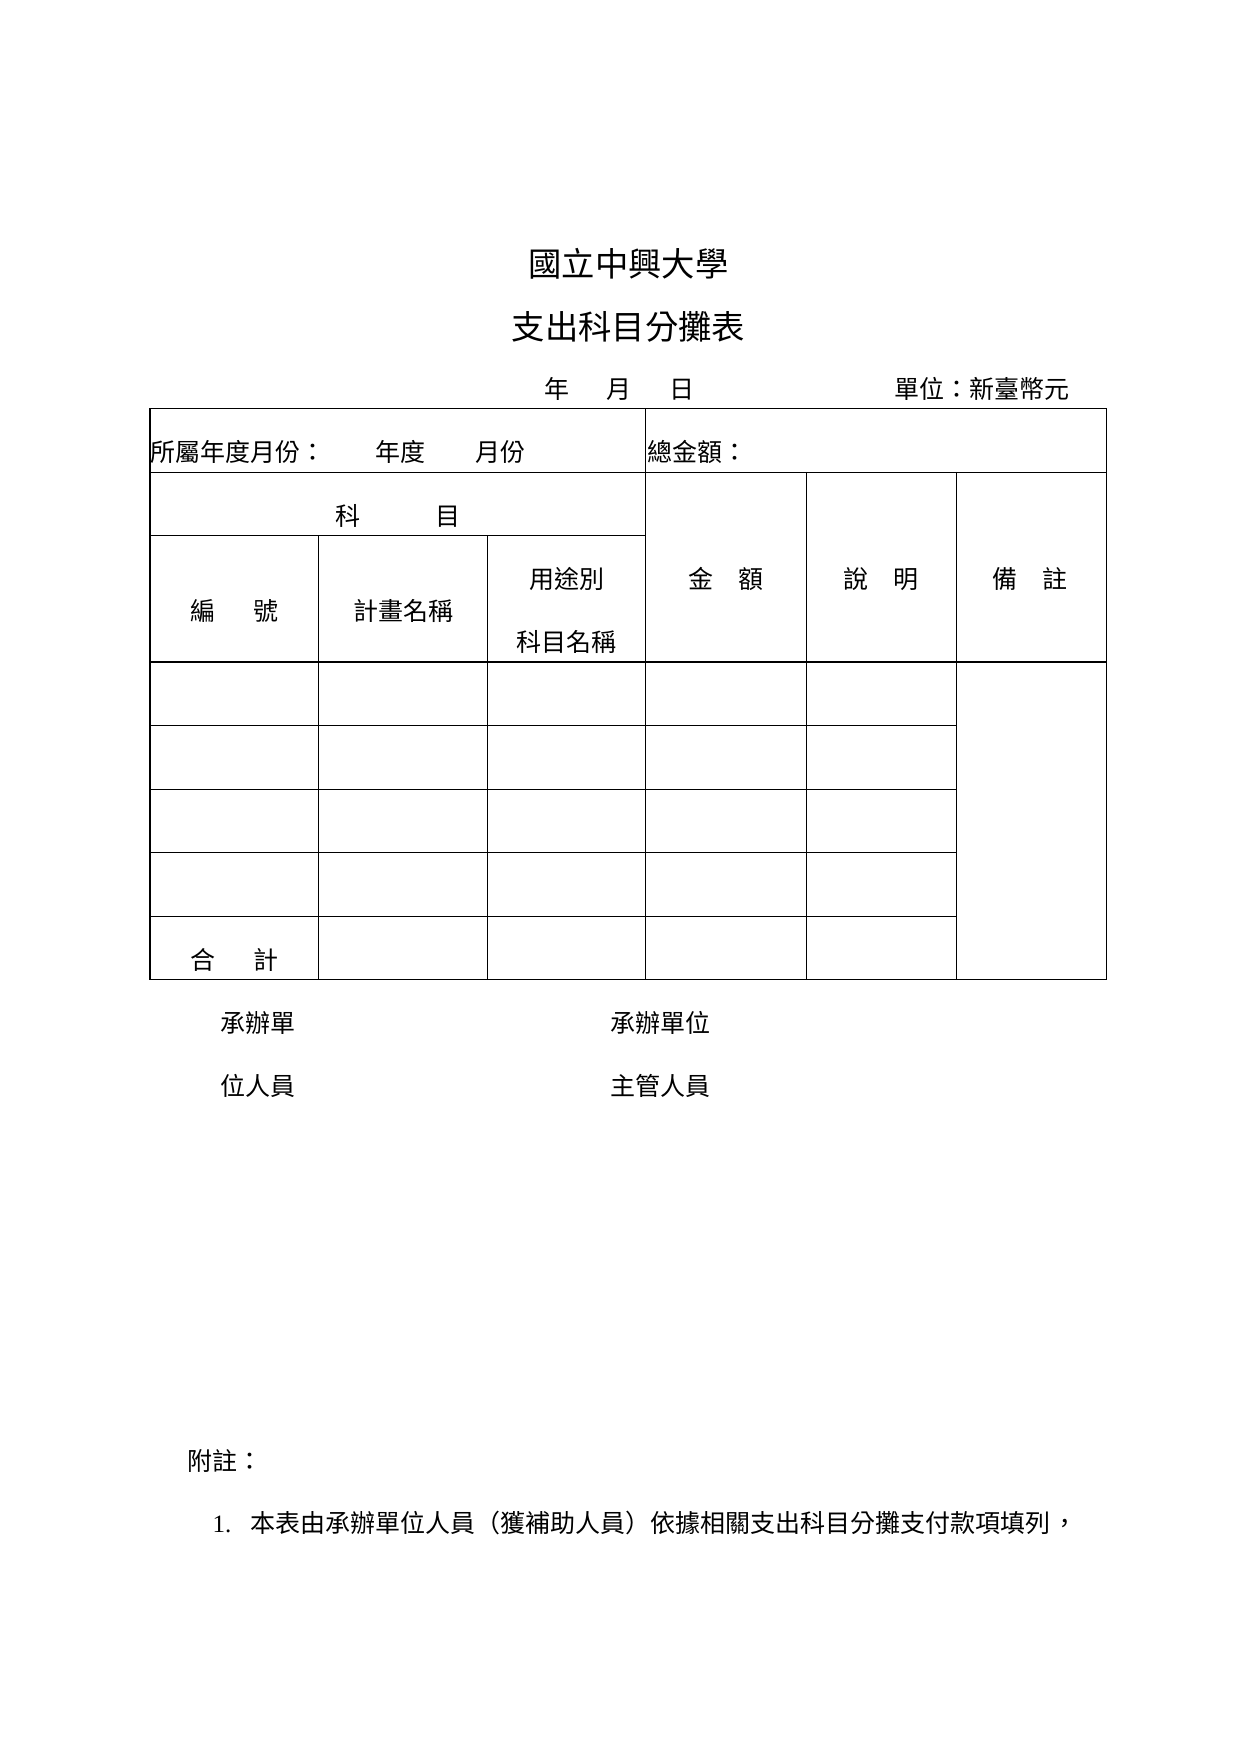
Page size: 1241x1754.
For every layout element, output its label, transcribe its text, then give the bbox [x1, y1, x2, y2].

table_cell [807, 853, 956, 916]
table_cell [807, 663, 956, 725]
table_cell [807, 790, 956, 852]
table_cell [646, 917, 806, 979]
table_cell 備 註 [957, 473, 1106, 661]
table_cell [646, 663, 806, 725]
table_cell [151, 663, 318, 725]
table_cell 合 計 [151, 917, 318, 979]
table_cell [779, 980, 1031, 1105]
table_cell [807, 726, 956, 788]
table_cell [957, 663, 1106, 979]
table_cell [1107, 725, 1231, 788]
table_cell 總金額： [646, 409, 1106, 472]
table_cell [319, 853, 487, 916]
table_cell [488, 663, 645, 725]
table_cell 承辦單位 主管人員 [610, 980, 779, 1105]
table_cell [646, 726, 806, 788]
table_cell [1031, 979, 1231, 1105]
table_cell [150, 980, 220, 1105]
table_cell 承辦單 位人員 [220, 980, 423, 1105]
table_cell [151, 790, 318, 852]
table_cell 編 號 [151, 536, 318, 661]
table_cell [1107, 408, 1231, 472]
table_cell [488, 853, 645, 916]
table_cell [319, 726, 487, 788]
table_cell [319, 663, 487, 725]
table_header [1106, 158, 1231, 408]
table_cell [1107, 661, 1231, 725]
table_cell [151, 853, 318, 916]
table_cell [488, 790, 645, 852]
table_cell [319, 917, 487, 979]
table_cell [423, 980, 610, 1105]
table_cell 科 目 [151, 473, 645, 535]
table_cell [1107, 916, 1231, 979]
table_cell [646, 853, 806, 916]
table_cell [807, 917, 956, 979]
table_header 國立中興大學 支出科目分攤表 年 月 日 單位：新臺幣元 [150, 158, 1106, 408]
table_cell 金 額 [646, 473, 806, 661]
table_cell 所屬年度月份： 年度 月份 [151, 409, 645, 472]
table_cell [319, 790, 487, 852]
table_cell 說 明 [807, 473, 956, 661]
table_cell [488, 917, 645, 979]
list 本表由承辦單位人員（獲補助人員）依據相關支出科目分攤支付款項填列，備註欄有關原始憑證黏附之冊數及號數由會計單位人員填列。 [212, 1480, 1053, 1543]
table_cell [1107, 852, 1231, 916]
table_cell [1107, 789, 1231, 852]
text 附註： [187, 1418, 1053, 1480]
table_cell [1107, 472, 1231, 535]
table_cell [488, 726, 645, 788]
table_cell 用途別 科目名稱 [488, 536, 645, 661]
table_cell [151, 726, 318, 788]
table_cell 計畫名稱 [319, 536, 487, 661]
table_cell [1107, 535, 1231, 661]
table_cell [646, 790, 806, 852]
